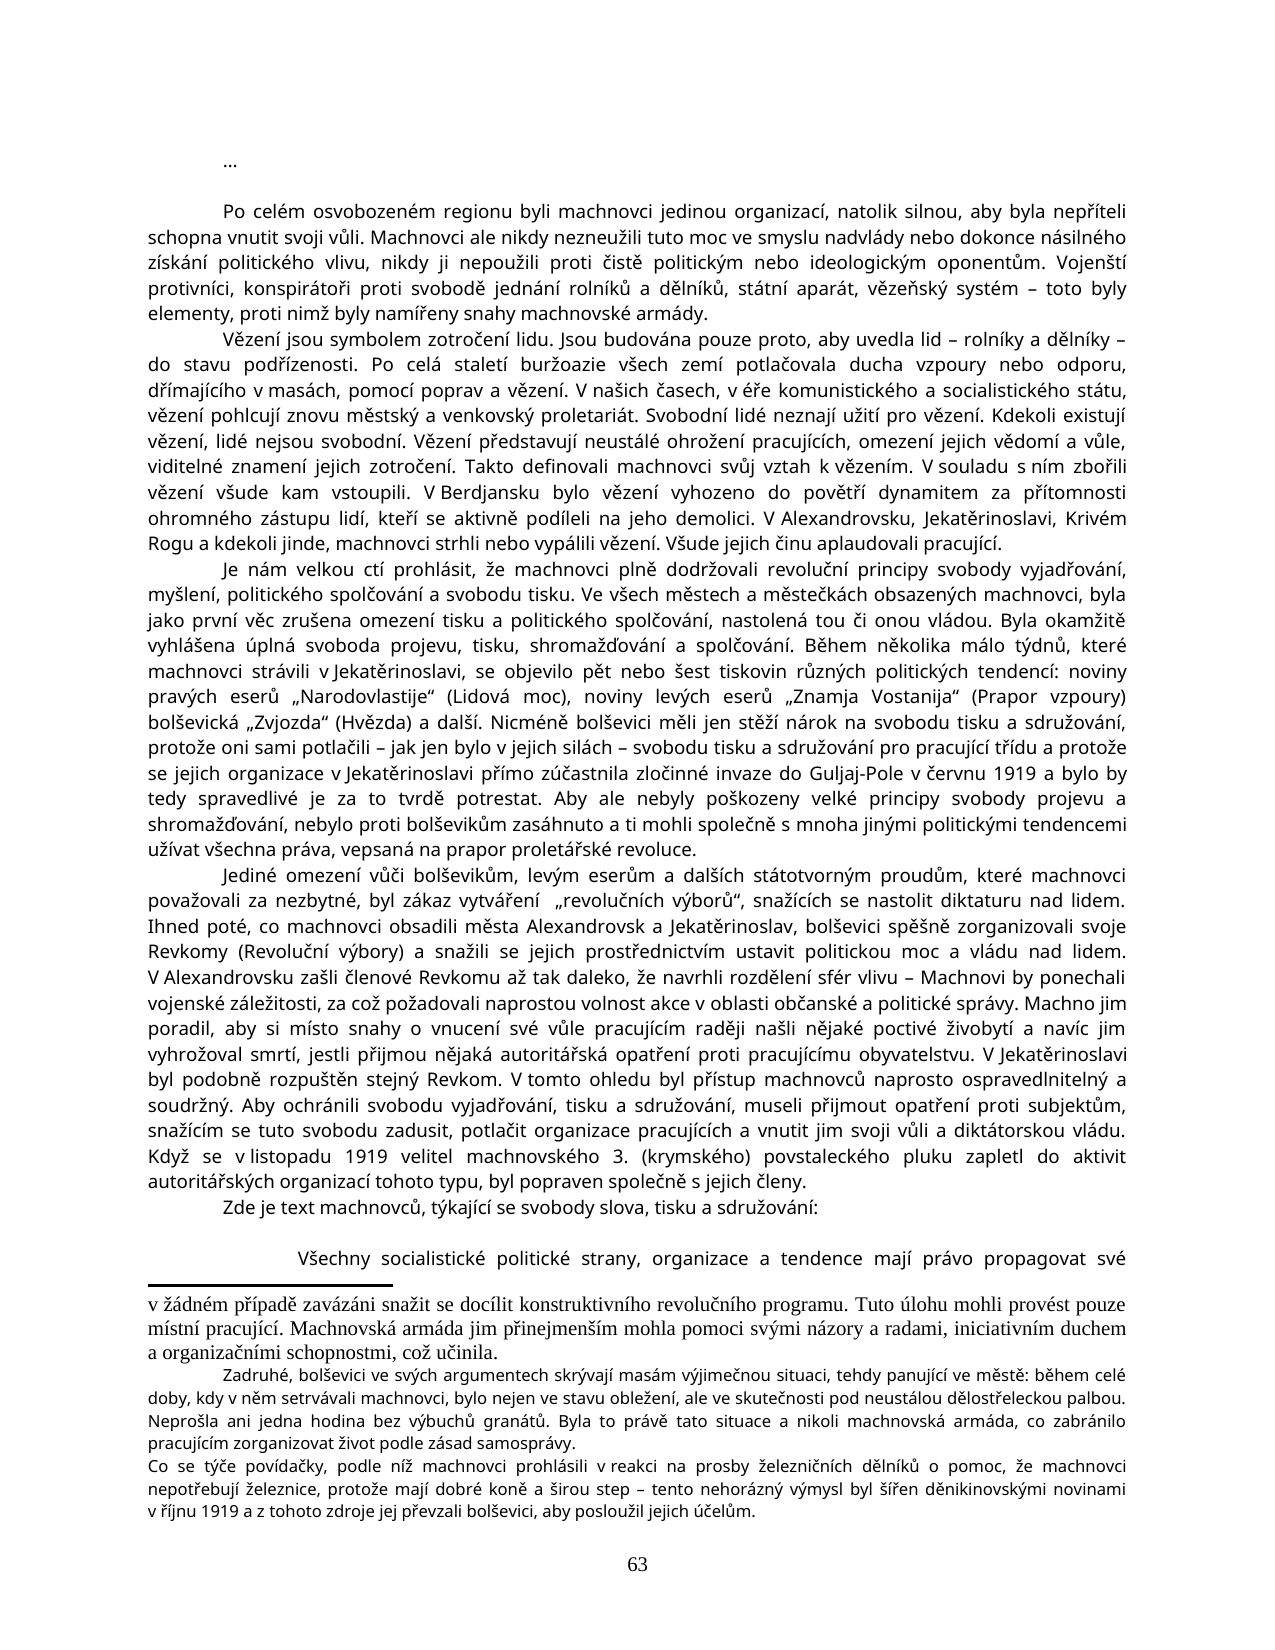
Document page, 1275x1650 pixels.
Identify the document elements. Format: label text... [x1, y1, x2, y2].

text Jediné omezení vůči bolševikům, levým eserům a dalších státotvorným proudům, které machnovci považovali za nezbytné, byl zákaz vytváření „revolučních výborů“, snažících se nastolit diktaturu nad lidem. Ihned poté, co machnovci obsadili města Alexandrovsk a Jekatěrinoslav, bolševici spěšně zorganizovali svoje Revkomy (Revoluční výbory) a snažili se jejich prostřednictvím ustavit politickou moc a vládu nad lidem. V Alexandrovsku zašli členové Revkomu až tak daleko, že navrhli rozdělení sfér vlivu – Machnovi by ponechali vojenské záležitosti, za což požadovali naprostou volnost akce v oblasti občanské a politické správy. Machno jim poradil, aby si místo snahy o vnucení své vůle pracujícím raději našli nějaké poctivé živobytí a navíc jim vyhrožoval smrtí, jestli přijmou nějaká autoritářská opatření proti pracujícímu obyvatelstvu. V Jekatěrinoslavi byl podobně rozpuštěn stejný Revkom. V tomto ohledu byl přístup machnovců naprosto ospravedlnitelný a soudržný. Aby ochránili svobodu vyjadřování, tisku a sdružování, museli přijmout opatření proti subjektům, snažícím se tuto svobodu zadusit, potlačit organizace pracujících a vnutit jim svoji vůli a diktátorskou vládu. Když se v listopadu 1919 velitel machnovského 3. (krymského) povstaleckého pluku zapletl do aktivit autoritářských organizací tohoto typu, byl popraven společně s jejich členy. [148, 862, 1127, 1194]
text v žádném případě zavázáni snažit se docílit konstruktivního revolučního programu. Tuto úlohu mohli provést pouze místní pracující. Machnovská armáda jim přinejmenším mohla pomoci svými názory a radami, iniciativním duchem a organizačními schopnostmi, což učinila. [148, 1292, 1127, 1364]
text Co se týče povídačky, podle níž machnovci prohlásili v reakci na prosby železničních dělníků o pomoc, že machnovci nepotřebují železnice, protože mají dobré koně a širou step – tento nehorázný výmysl byl šířen děnikinovskými novinami v říjnu 1919 a z tohoto zdroje jej převzali bolševici, aby posloužil jejich účelům. [148, 1454, 1127, 1523]
text Vězení jsou symbolem zotročení lidu. Jsou budována pouze proto, aby uvedla lid – rolníky a dělníky – do stavu podřízenosti. Po celá staletí buržoazie všech zemí potlačovala ducha vzpoury nebo odporu, dřímajícího v masách, pomocí poprav a vězení. V našich časech, v éře komunistického a socialistického státu, vězení pohlcují znovu městský a venkovský proletariát. Svobodní lidé neznají užití pro vězení. Kdekoli existují vězení, lidé nejsou svobodní. Vězení představují neustálé ohrožení pracujících, omezení jejich vědomí a vůle, viditelné znamení jejich zotročení. Takto definovali machnovci svůj vztah k vězením. V souladu s ním zbořili vězení všude kam vstoupili. V Berdjansku bylo vězení vyhozeno do povětří dynamitem za přítomnosti ohromného zástupu lidí, kteří se aktivně podíleli na jeho demolici. V Alexandrovsku, Jekatěrinoslavi, Krivém Rogu a kdekoli jinde, machnovci strhli nebo vypálili vězení. Všude jejich činu aplaudovali pracující. [148, 326, 1127, 556]
text Je nám velkou ctí prohlásit, že machnovci plně dodržovali revoluční principy svobody vyjadřování, myšlení, politického spolčování a svobodu tisku. Ve všech městech a městečkách obsazených machnovci, byla jako první věc zrušena omezení tisku a politického spolčování, nastolená tou či onou vládou. Byla okamžitě vyhlášena úplná svoboda projevu, tisku, shromažďování a spolčování. Během několika málo týdnů, které machnovci strávili v Jekatěrinoslavi, se objevilo pět nebo šest tiskovin různých politických tendencí: noviny pravých eserů „Narodovlastije“ (Lidová moc), noviny levých eserů „Znamja Vostanija“ (Prapor vzpoury) bolševická „Zvjozda“ (Hvězda) a další. Nicméně bolševici měli jen stěží nárok na svobodu tisku a sdružování, protože oni sami potlačili – jak jen bylo v jejich silách – svobodu tisku a sdružování pro pracující třídu a protože se jejich organizace v Jekatěrinoslavi přímo zúčastnila zločinné invaze do Guljaj-Pole v červnu 1919 a bylo by tedy spravedlivé je za to tvrdě potrestat. Aby ale nebyly poškozeny velké principy svobody projevu a shromažďování, nebylo proti bolševikům zasáhnuto a ti mohli společně s mnoha jinými politickými tendencemi užívat všechna práva, vepsaná na prapor proletářské revoluce. [148, 556, 1127, 862]
text Zadruhé, bolševici ve svých argumentech skrývají masám výjimečnou situaci, tehdy panující ve městě: během celé doby, kdy v něm setrvávali machnovci, bylo nejen ve stavu obležení, ale ve skutečnosti pod neustálou dělostřeleckou palbou. Neprošla ani jedna hodina bez výbuchů granátů. Byla to právě tato situace a nikoli machnovská armáda, co zabránilo pracujícím zorganizovat život podle zásad samosprávy. [148, 1364, 1127, 1454]
text Po celém osvobozeném regionu byli machnovci jedinou organizací, natolik silnou, aby byla nepříteli schopna vnutit svoji vůli. Machnovci ale nikdy nezneužili tuto moc ve smyslu nadvlády nebo dokonce násilného získání politického vlivu, nikdy ji nepoužili proti čistě politickým nebo ideologickým oponentům. Vojenští protivníci, konspirátoři proti svobodě jednání rolníků a dělníků, státní aparát, vězeňský systém – toto byly elementy, proti nimž byly namířeny snahy machnovské armády. [148, 199, 1127, 326]
text Všechny socialistické politické strany, organizace a tendence mají právo propagovat své [223, 1245, 1127, 1271]
text Zde je text machnovců, týkající se svobody slova, tisku a sdružování: [148, 1194, 1127, 1219]
text … [148, 148, 1127, 173]
